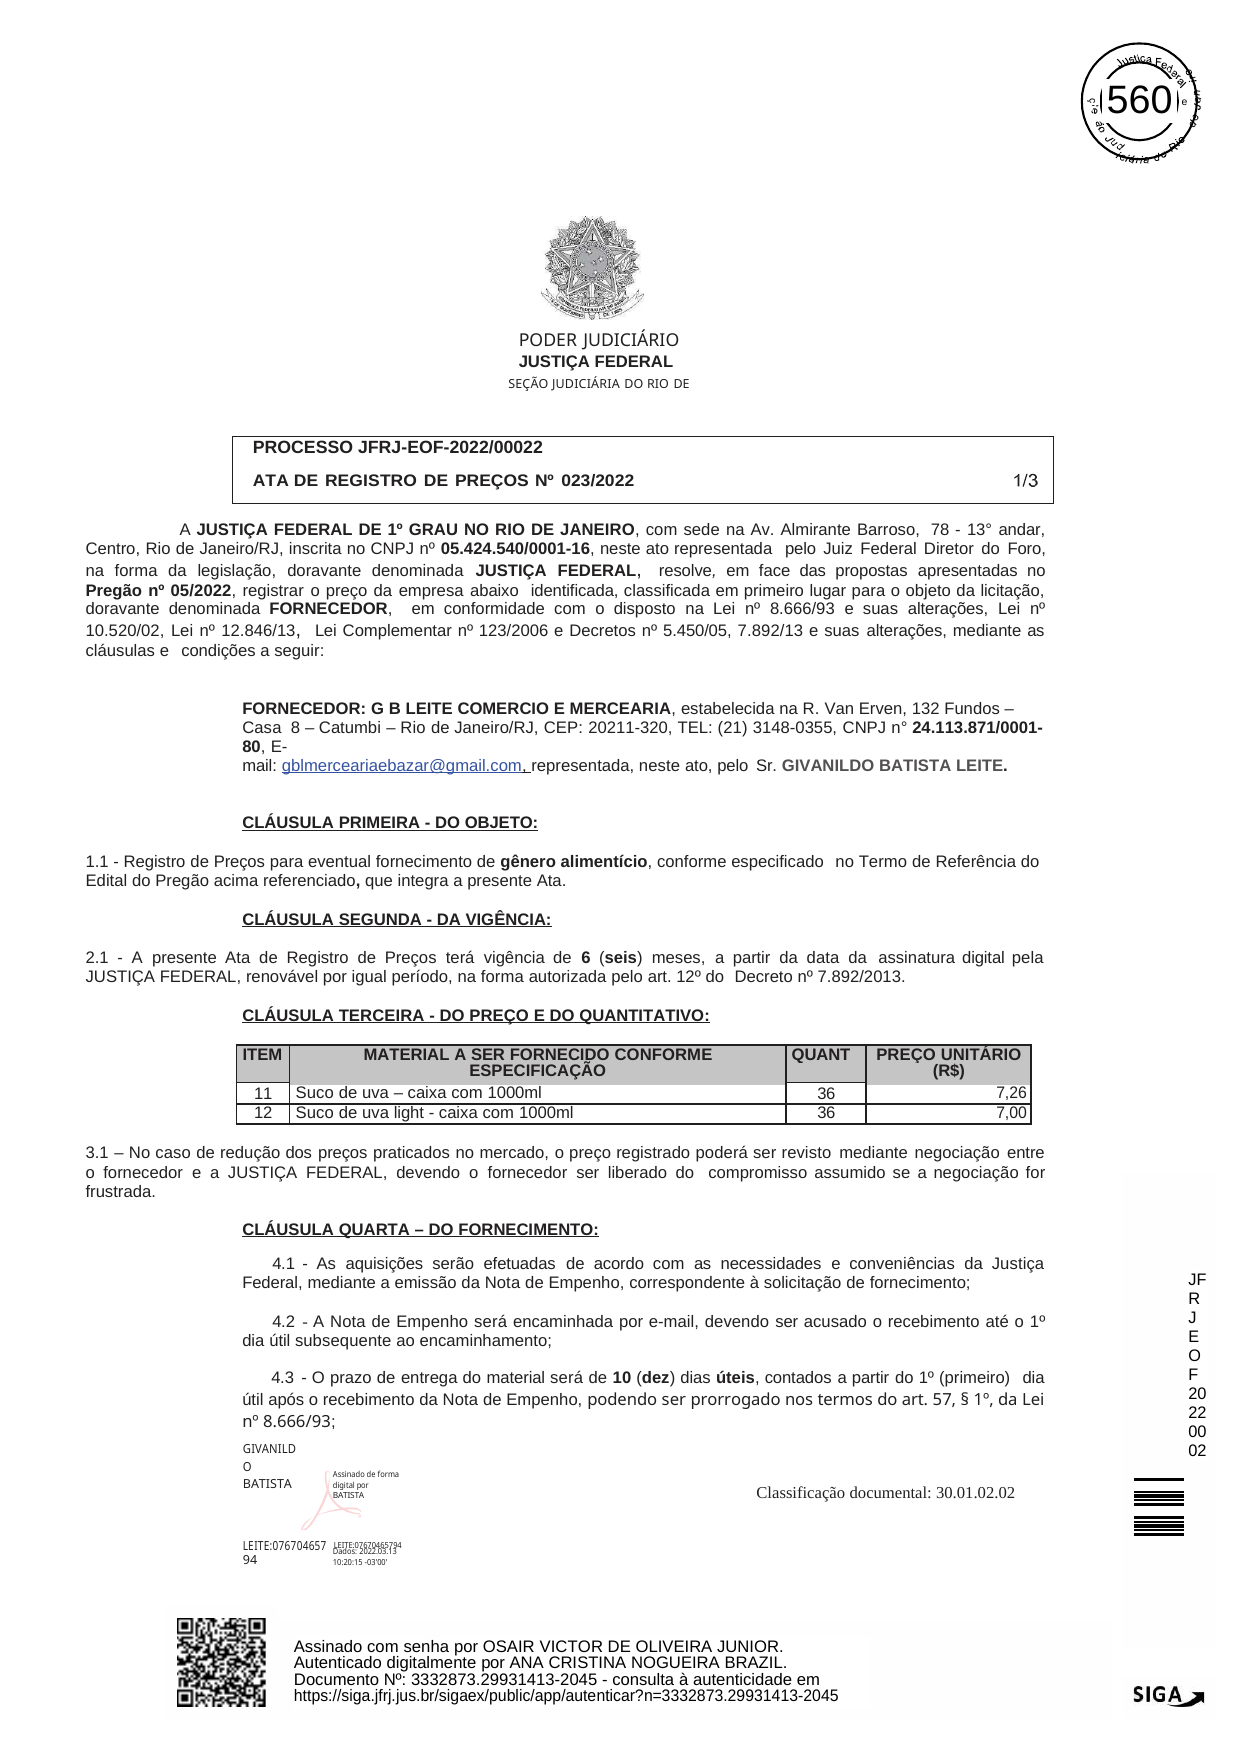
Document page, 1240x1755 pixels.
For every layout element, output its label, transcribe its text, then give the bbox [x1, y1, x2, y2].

table_cell Suco de uva light - caixa com 1000ml [290, 1105, 785, 1123]
table_cell [237, 1063, 289, 1082]
text mail: gblmerceariaebazar@gmail.com, representada, neste ato, pelo Sr. GIVANILDO BATISTA LEITE. [242, 756, 1239, 775]
text CLÁUSULA SEGUNDA - DA VIGÊNCIA: [242, 909, 1239, 929]
text digital por GIVANILDO [333, 1482, 406, 1490]
text e [1181, 96, 1194, 105]
text CLÁUSULA PRIMEIRA - DO OBJETO: [242, 813, 1239, 832]
table_cell Suco de uva – caixa com 1000ml [290, 1085, 785, 1103]
text 94 10:20:15 -03'00' [243, 1557, 1122, 1568]
table_cell 36 [787, 1083, 865, 1103]
text LEITE:07670465794 Dados: 2022.03.13 [333, 1543, 419, 1557]
table_cell 11 [237, 1083, 289, 1103]
text GIVANILDO BATISTA [243, 1441, 300, 1492]
table_cell 12 [237, 1105, 289, 1123]
list - O prazo de entrega do material será de 10 (dez) dias úteis, contados a partir do 1º (primeiro) dia útil após o recebimento da Nota de Empenho, podendo ser prorrogado nos termos do art. 57, § 1º, da Lei nº 8.666/93; [212, 1368, 1045, 1432]
table_cell [787, 1063, 865, 1082]
text 2.1 - A presente Ata de Registro de Preços terá vigência de 6 (seis) meses, a partir da data da assinatura digital pela JUSTIÇA FEDERAL, renovável por igual período, na forma autorizada pelo art. 12º do Decreto nº 7.892/2013. [85, 948, 1046, 986]
text LEITE:076704657 [243, 1541, 326, 1553]
list - A Nota de Empenho será encaminhada por e-mail, devendo ser acusado o recebimento até o 1º dia útil subsequente ao encaminhamento; [212, 1311, 1047, 1350]
text CLÁUSULA QUARTA – DO FORNECIMENTO: [242, 1220, 1122, 1239]
list - As aquisições serão efetuadas de acordo com as necessidades e conveniências da Justiça Federal, mediante a emissão da Nota de Empenho, correspondente à solicitação de fornecimento; [212, 1254, 1044, 1292]
text A JUSTIÇA FEDERAL DE 1º GRAU NO RIO DE JANEIRO, com sede na Av. Almirante Barroso, 78 - 13° andar, Centro, Rio de Janeiro/RJ, inscrita no CNPJ nº 05.424.540/0001-16, neste ato representada pelo Juiz Federal Diretor do Foro, na forma da legislação, doravante denominada JUSTIÇA FEDERAL, resolve, em face das propostas apresentadas no Pregão nº 05/2022, registrar o preço da empresa abaixo identificada, classificada em primeiro lugar para o objeto da licitação, doravante denominada FORNECEDOR, em conformidade com o disposto na Lei nº 8.666/93 e suas alterações, Lei nº 10.520/02, Lei nº 12.846/13, Lei Complementar nº 123/2006 e Decretos nº 5.450/05, 7.892/13 e suas alterações, mediante as cláusulas e condições a seguir: [85, 521, 1046, 660]
table_cell 7,26 [867, 1085, 1030, 1103]
text 3.1 – No caso de redução dos preços praticados no mercado, o preço registrado poderá ser revisto mediante negociação entre o fornecedor e a JUSTIÇA FEDERAL, devendo o fornecedor ser liberado do compromisso assumido se a negociação for frustrada. [85, 1143, 1046, 1201]
table_cell (R$) [867, 1063, 1030, 1082]
table_header QUANT [787, 1046, 865, 1063]
table_header PREÇO UNITÁRIO [867, 1046, 1030, 1063]
table_cell 36 [787, 1105, 865, 1123]
text BATISTA Classificação documental: 30.01.02.02 [333, 1482, 1122, 1502]
text CLÁUSULA TERCEIRA - DO PREÇO E DO QUANTITATIVO: [242, 1005, 1239, 1024]
table_header ITEM [237, 1046, 289, 1063]
table_cell ESPECIFICAÇÃO [290, 1063, 785, 1082]
text 1.1 - Registro de Preços para eventual fornecimento de gênero alimentício, conforme especificado no Termo de Referência do Edital do Pregão acima referenciado, que integra a presente Ata. [85, 852, 1050, 890]
text ç [1087, 98, 1099, 105]
table_header MATERIAL A SER FORNECIDO CONFORME [290, 1046, 785, 1063]
text Assinado de forma [333, 1469, 1122, 1480]
table_cell 7,00 [867, 1105, 1030, 1123]
list JFRJEOF202200022V03 [1188, 1270, 1207, 1460]
text FORNECEDOR: G B LEITE COMERCIO E MERCEARIA, estabelecida na R. Van Erven, 132 Fundos – Casa 8 – Catumbi – Rio de Janeiro/RJ, CEP: 20211-320, TEL: (21) 3148-0355, CNPJ n° 24.113.871/0001-80, E- [242, 698, 1046, 756]
